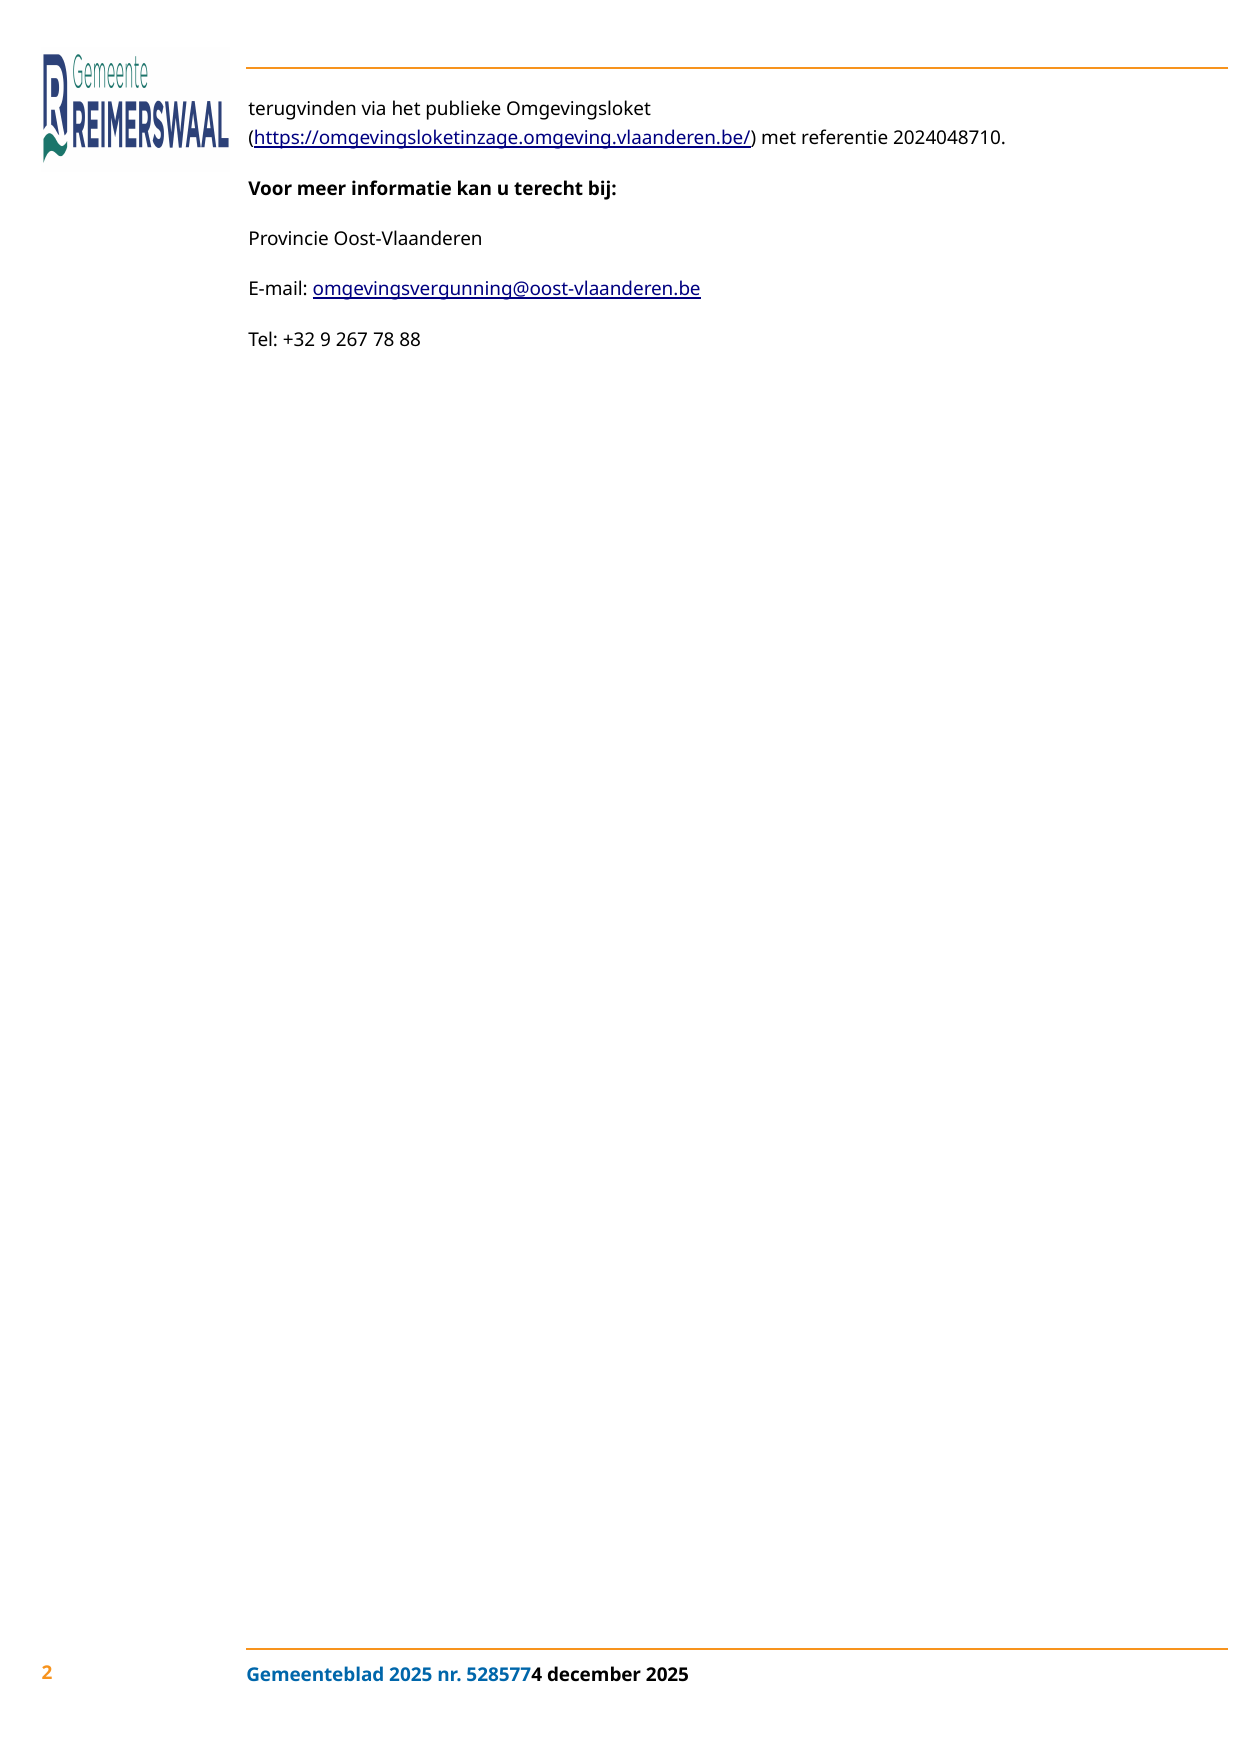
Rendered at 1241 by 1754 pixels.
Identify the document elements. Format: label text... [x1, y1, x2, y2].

text Voor meer informatie kan u terecht bij: [248, 175, 1152, 201]
text Tel: +32 9 267 78 88 [248, 326, 1152, 352]
text Provincie Oost-Vlaanderen [248, 225, 1152, 251]
text terugvinden via het publieke Omgevingsloket (https://omgevingsloketinzage.omgeving.vlaanderen.be/) met referentie 2024048710. [248, 95, 1152, 150]
text E-mail: omgevingsvergunning@oost-vlaanderen.be [248, 276, 1152, 301]
picture [41, 47, 231, 172]
